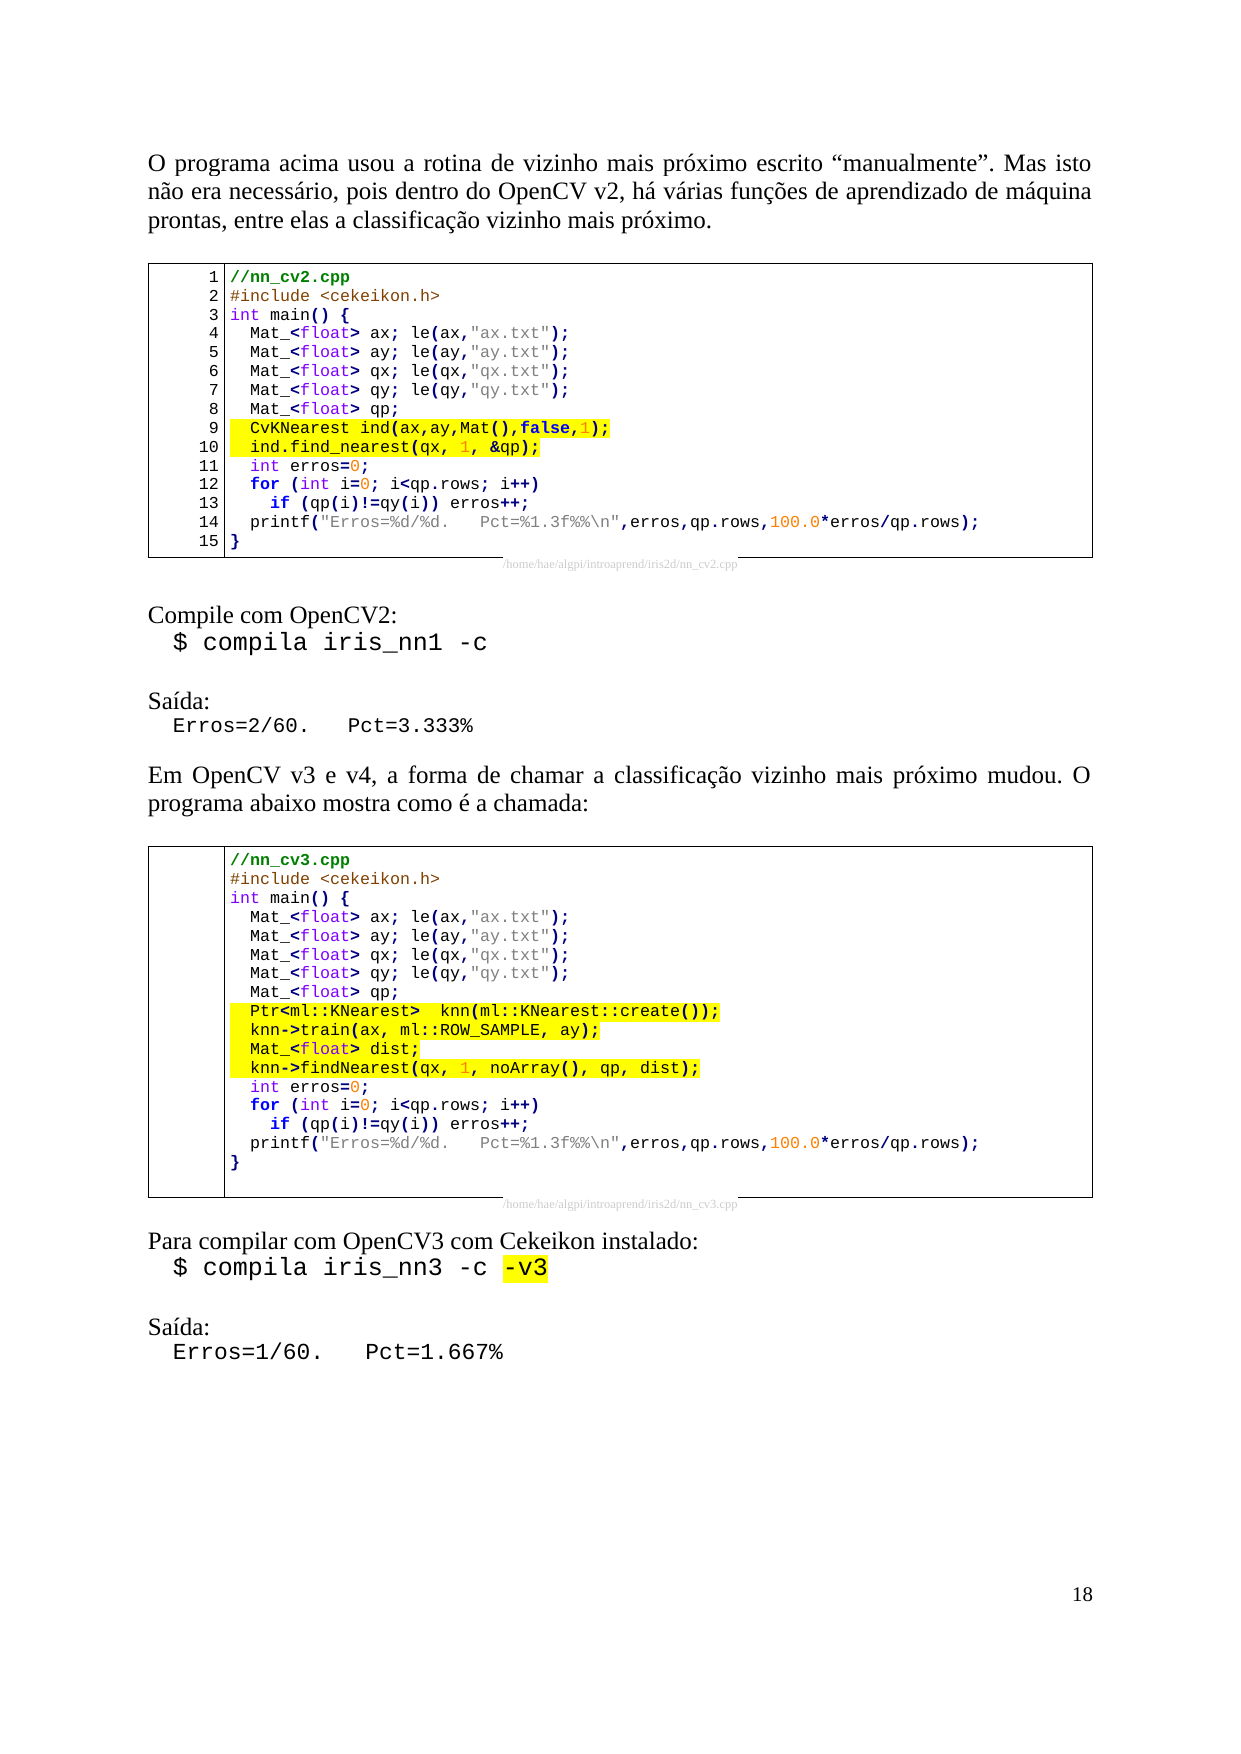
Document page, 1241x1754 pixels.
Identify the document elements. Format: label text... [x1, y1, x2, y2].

text /home/hae/algpi/introaprend/iris2d/nn_cv2.cpp [148, 558, 1092, 572]
table_header //nn_cv2.cpp #include <cekeikon.h> int main() { Mat_<float> ax; le(ax,"ax.txt"); Mat_<float> ay; le(ay,"ay.txt"); Mat_<float> qx; le(qx,"qx.txt"); Mat_<float> qy; le(qy,"qy.txt"); Mat_<float> qp; CvKNearest ind(ax,ay,Mat(),false,1); ind.find_nearest(qx, 1, &qp); int erros=0; for (int i=0; i<qp.rows; i++) if (qp(i)!=qy(i)) erros++; printf("Erros=%d/%d. Pct=%1.3f%%\n",erros,qp.rows,100.0*erros/qp.rows); } [225, 264, 1092, 557]
table_header //nn_cv3.cpp #include <cekeikon.h> int main() { Mat_<float> ax; le(ax,"ax.txt"); Mat_<float> ay; le(ay,"ay.txt"); Mat_<float> qx; le(qx,"qx.txt"); Mat_<float> qy; le(qy,"qy.txt"); Mat_<float> qp; Ptr<ml::KNearest> knn(ml::KNearest::create()); knn->train(ax, ml::ROW_SAMPLE, ay); Mat_<float> dist; knn->findNearest(qx, 1, noArray(), qp, dist); int erros=0; for (int i=0; i<qp.rows; i++) if (qp(i)!=qy(i)) erros++; printf("Erros=%d/%d. Pct=%1.3f%%\n",erros,qp.rows,100.0*erros/qp.rows); } [225, 847, 1092, 1197]
text Saída: [148, 686, 1092, 715]
table_header [149, 847, 224, 1197]
text Saída: [148, 1312, 1092, 1340]
text Erros=1/60. Pct=1.667% [148, 1340, 1092, 1366]
text Erros=2/60. Pct=3.333% [148, 715, 1092, 738]
text /home/hae/algpi/introaprend/iris2d/nn_cv3.cpp [148, 1198, 1092, 1211]
text O programa acima usou a rotina de vizinho mais próximo escrito “manualmente”. Mas isto não era necessário, pois dentro do OpenCV v2, há várias funções de aprendizado de máquina prontas, entre elas a classificação vizinho mais próximo. [148, 148, 1092, 234]
table_header 1 2 3 4 5 6 7 8 9 10 11 12 13 14 15 [149, 264, 224, 557]
text Em OpenCV v3 e v4, a forma de chamar a classificação vizinho mais próximo mudou. O programa abaixo mostra como é a chamada: [148, 760, 1092, 817]
text $ compila iris_nn3 -c -v3 [148, 1254, 1092, 1283]
text $ compila iris_nn1 -c [148, 629, 1092, 657]
text Para compilar com OpenCV3 com Cekeikon instalado: [148, 1226, 1092, 1254]
text Compile com OpenCV2: [148, 600, 1092, 629]
